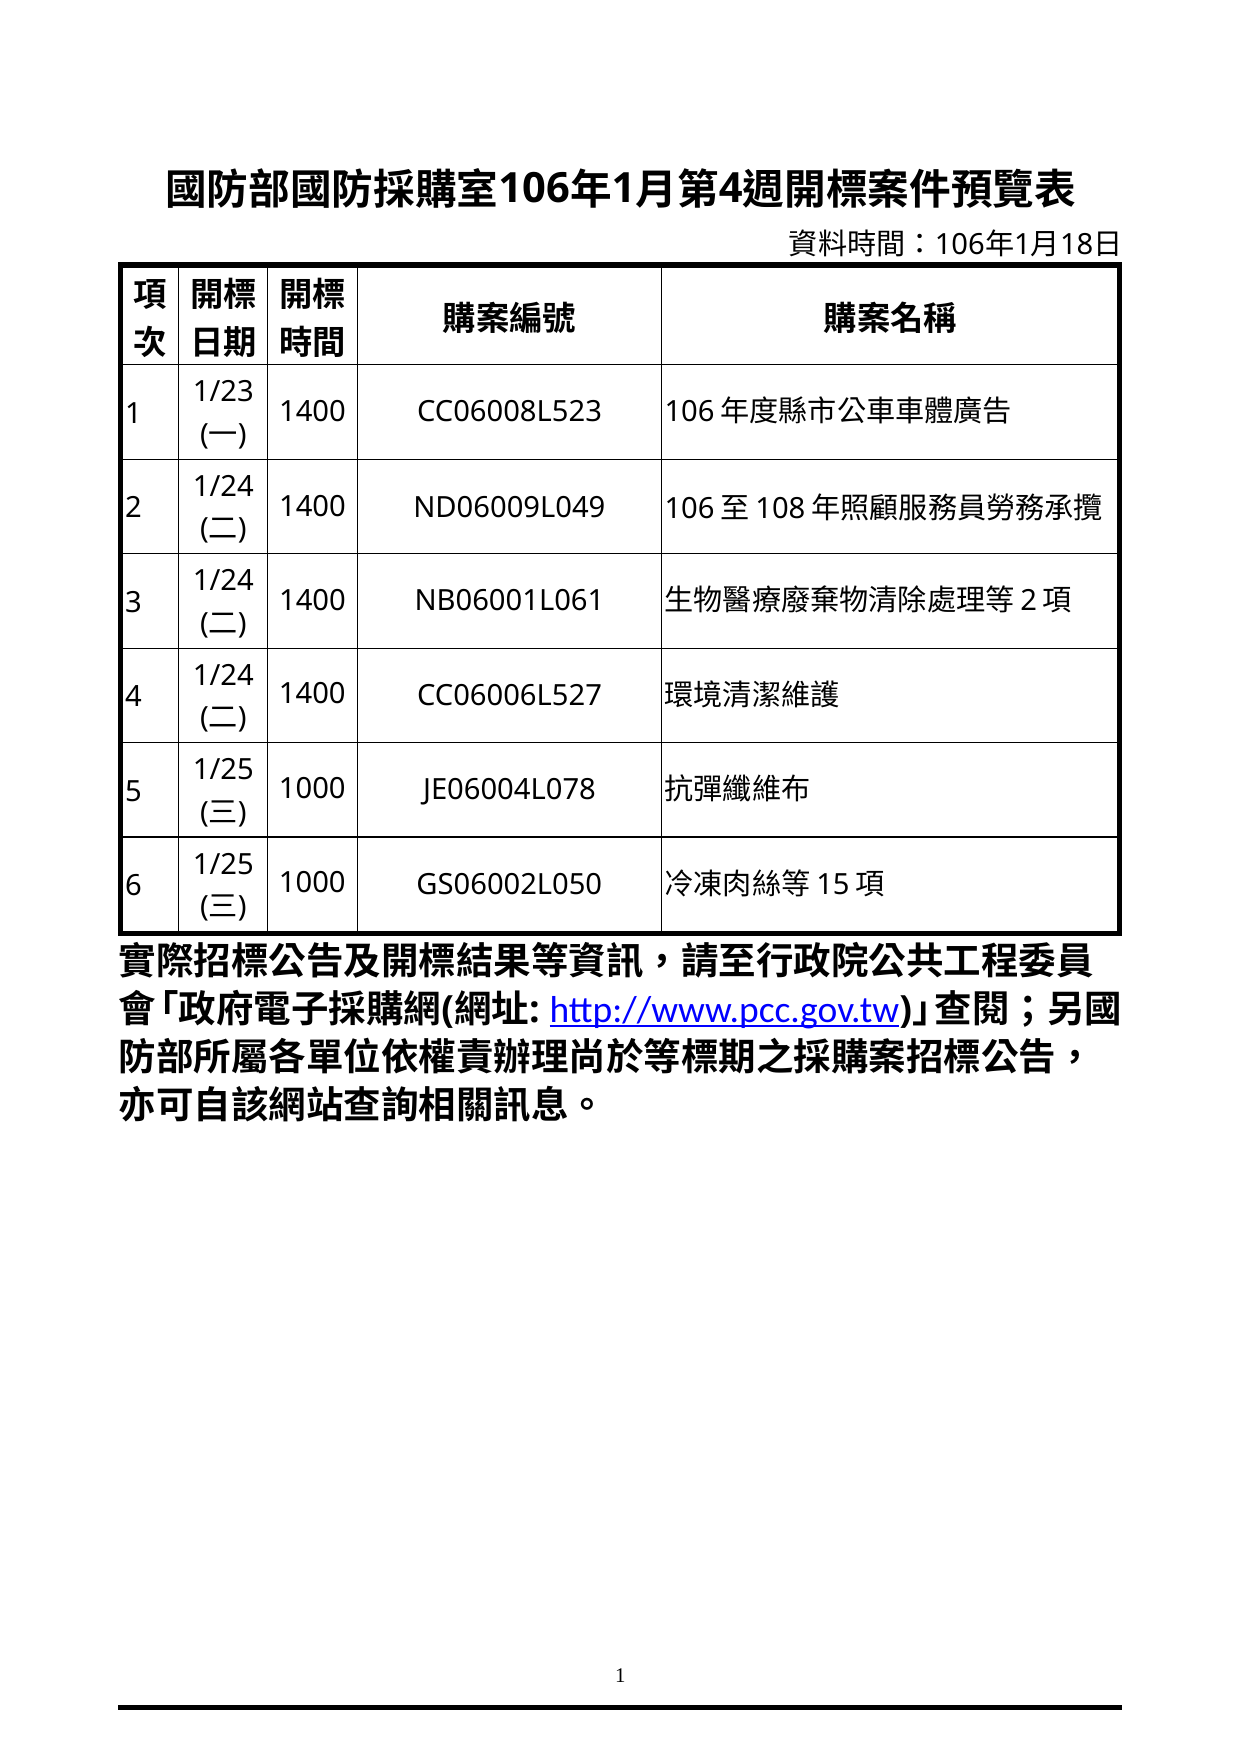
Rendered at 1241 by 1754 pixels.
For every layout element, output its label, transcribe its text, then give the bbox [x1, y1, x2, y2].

table_cell 1/24 (二) [179, 554, 267, 647]
table_cell CC06006L527 [358, 649, 661, 742]
table_cell 1/23 (一) [179, 365, 267, 458]
table_cell 1400 [268, 460, 357, 553]
table_cell NB06001L061 [358, 554, 661, 647]
table_cell 106至108年照顧服務員勞務承攬 [662, 460, 1117, 553]
table_cell 1/25 (三) [179, 743, 267, 836]
table_cell 106年度縣市公車車體廣告 [662, 365, 1117, 458]
table_cell 生物醫療廢棄物清除處理等2項 [662, 554, 1117, 647]
text 資料時間：106年1月18日 [157, 225, 1122, 262]
table_cell 1400 [268, 649, 357, 742]
table_cell ND06009L049 [358, 460, 661, 553]
table_cell 1400 [268, 365, 357, 458]
table_cell JE06004L078 [358, 743, 661, 836]
table_header 購案編號 [358, 268, 661, 364]
table_cell CC06008L523 [358, 365, 661, 458]
table_cell 1/25 (三) [179, 838, 267, 931]
table_header 開標時間 [268, 268, 357, 364]
table_cell 1/24 (二) [179, 460, 267, 553]
table_cell [123, 554, 178, 647]
table_header 項次 [123, 268, 178, 364]
table_cell 1/24 (二) [179, 649, 267, 742]
table_header 開標日期 [179, 268, 267, 364]
text 國防部國防採購室106年1月第4週開標案件預覽表 [118, 160, 1122, 212]
table_cell 抗彈纖維布 [662, 743, 1117, 836]
table_cell 1000 [268, 838, 357, 931]
table_cell [123, 365, 178, 458]
table_cell GS06002L050 [358, 838, 661, 931]
table_cell [123, 838, 178, 931]
table_cell [123, 743, 178, 836]
table_cell [123, 460, 178, 553]
table_cell 環境清潔維護 [662, 649, 1117, 742]
table_cell 冷凍肉絲等15項 [662, 838, 1117, 931]
table_cell 1000 [268, 743, 357, 836]
table_cell [123, 649, 178, 742]
text 實際招標公告及開標結果等資訊，請至行政院公共工程委員會「政府電子採購網(網址: http://www.pcc.gov.tw)」查閱；另國防部所屬各單位依權責辦理尚於等標期之採購案招標公告，亦可自該網站查詢相關訊息。 [118, 936, 1122, 1128]
table_header 購案名稱 [662, 268, 1117, 364]
table_cell 1400 [268, 554, 357, 647]
